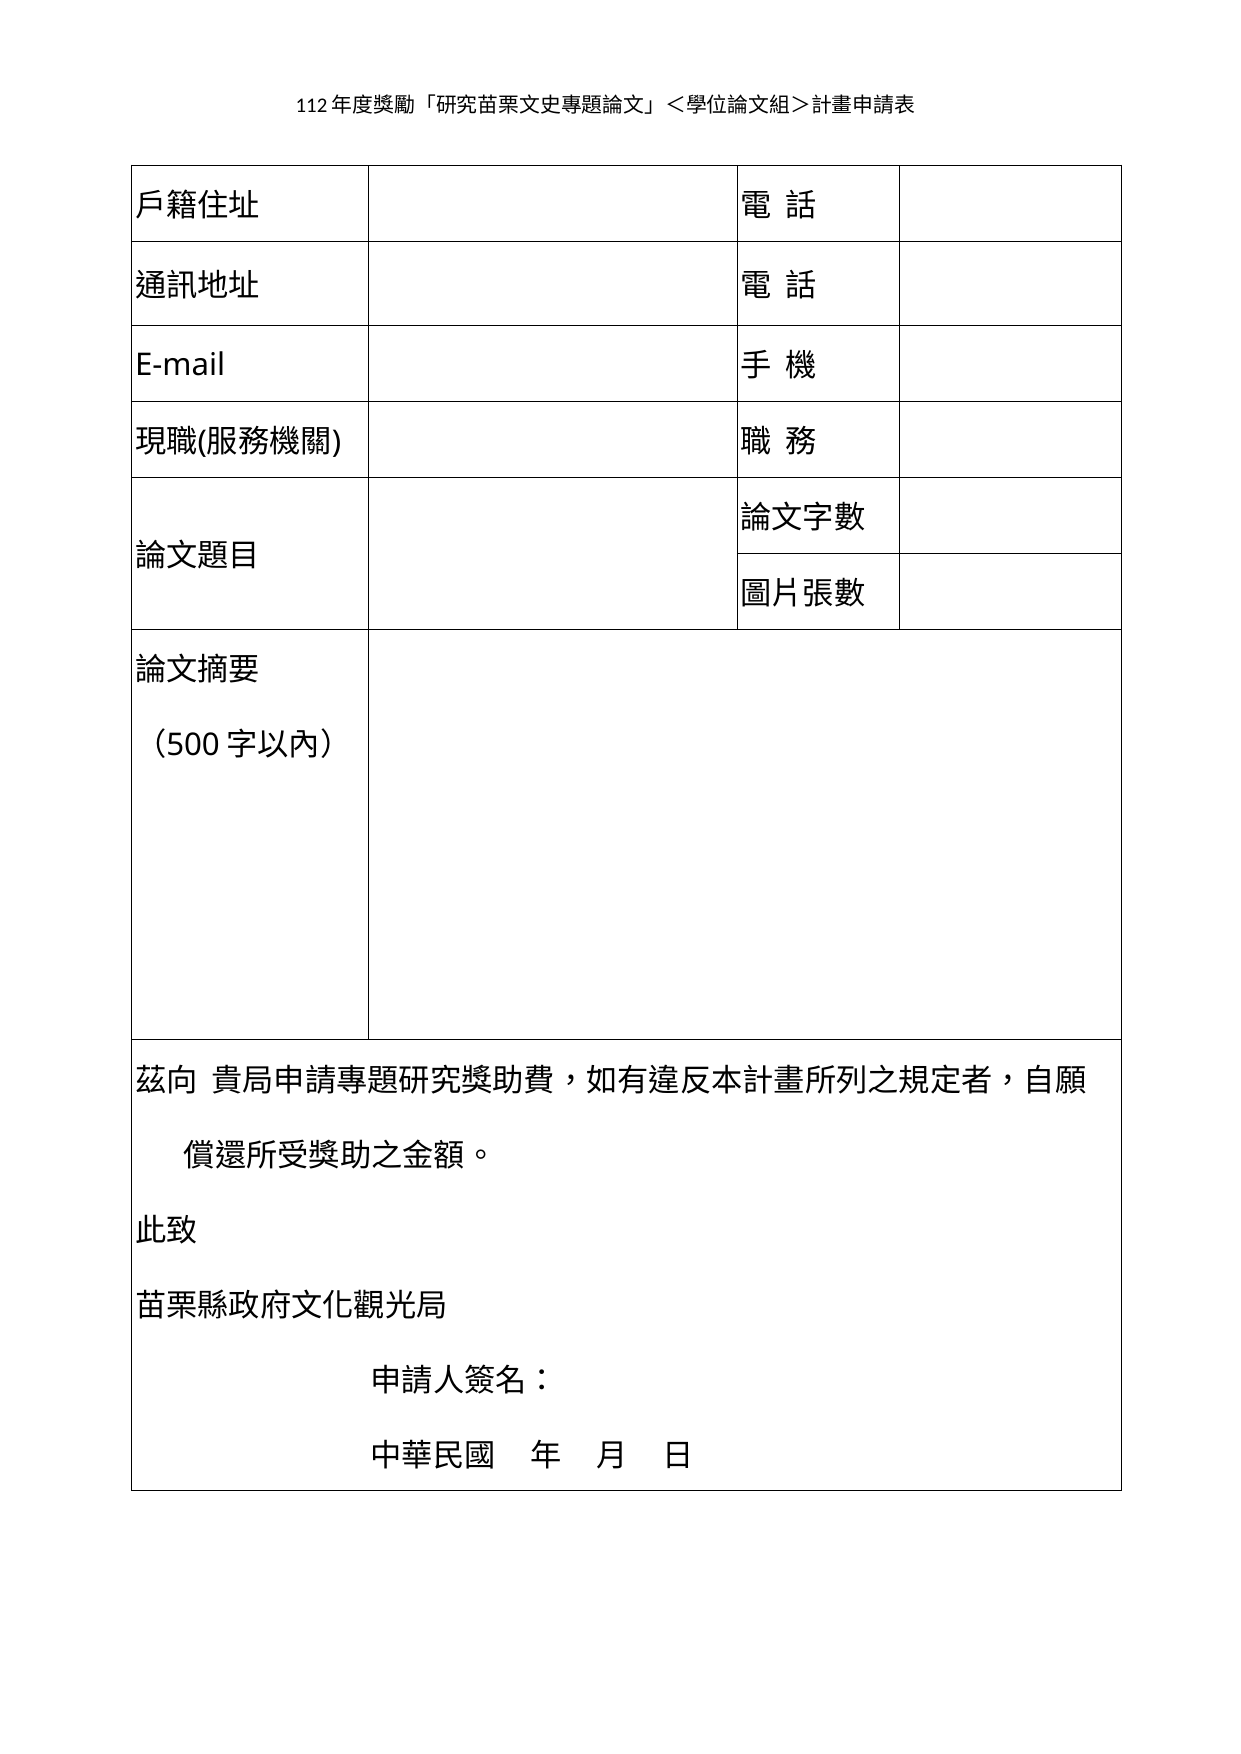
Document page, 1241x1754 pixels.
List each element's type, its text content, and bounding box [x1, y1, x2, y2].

table_cell [900, 478, 1121, 553]
table_cell [900, 402, 1121, 477]
table_cell 通訊地址 [132, 242, 368, 324]
table_cell 電 話 [738, 166, 899, 241]
table_cell 圖片張數 [738, 554, 899, 629]
table_cell 論文摘要 （500字以內） [132, 630, 368, 1039]
table_cell [900, 326, 1121, 401]
table_cell 電 話 [738, 242, 899, 324]
table_cell 戶籍住址 [132, 166, 368, 241]
table_cell 手 機 [738, 326, 899, 401]
table_cell [900, 242, 1121, 324]
table_cell [900, 554, 1121, 629]
table_cell 職 務 [738, 402, 899, 477]
table_cell 論文字數 [738, 478, 899, 553]
table_cell [369, 326, 737, 401]
table_cell 現職(服務機關) [132, 402, 368, 477]
table_cell [369, 478, 737, 629]
table_cell [369, 166, 737, 241]
table_cell [369, 402, 737, 477]
table_cell E-mail [132, 326, 368, 401]
table_cell [369, 242, 737, 324]
table_cell [900, 166, 1121, 241]
table_cell 論文題目 [132, 478, 368, 629]
table_cell 茲向 貴局申請專題研究獎助費，如有違反本計畫所列之規定者，自願 償還所受獎助之金額。 此致 苗栗縣政府文化觀光局 申請人簽名： 中華民國 年 月 日 [132, 1040, 1121, 1490]
table_cell [369, 630, 1121, 1039]
